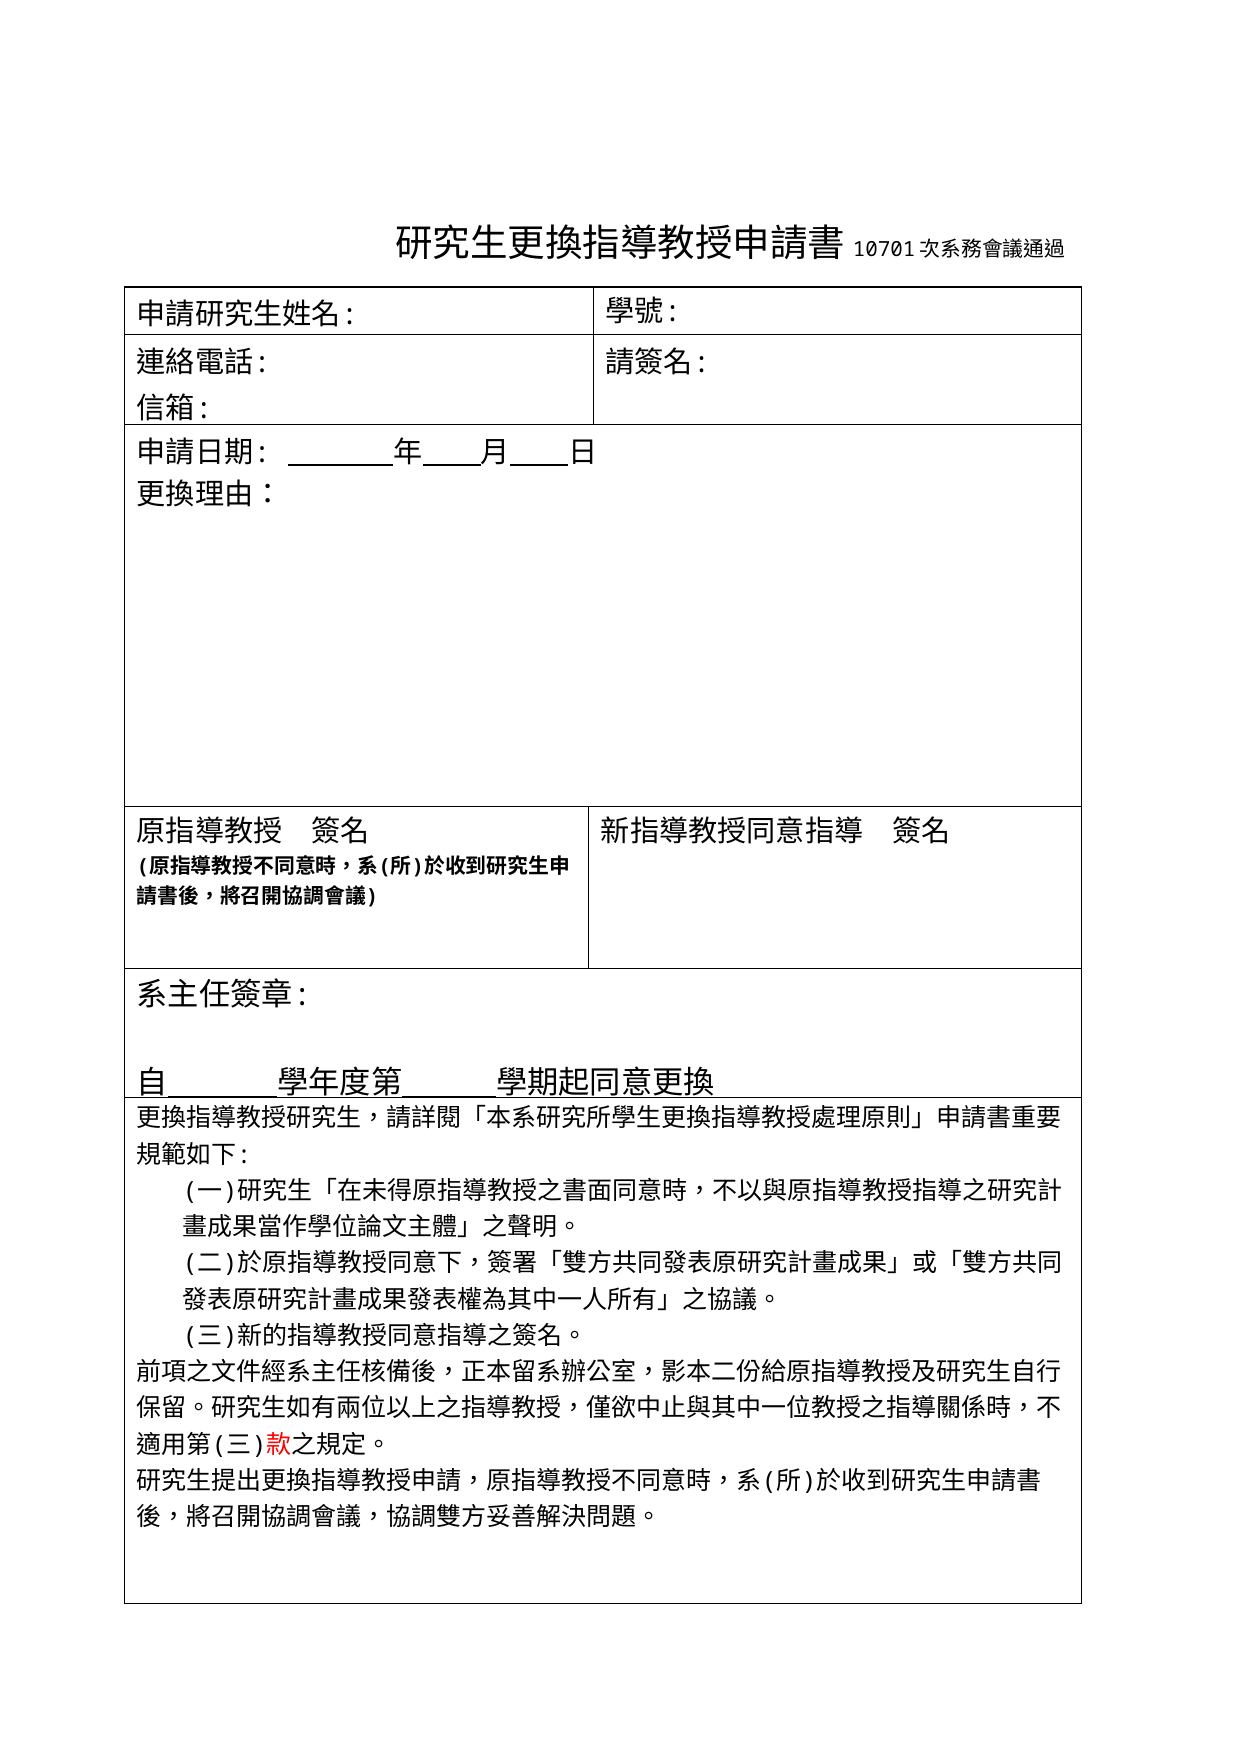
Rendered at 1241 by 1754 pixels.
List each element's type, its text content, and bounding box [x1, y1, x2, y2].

subtitle 研究生更換指導教授申請書10701次系務會議通過 [395, 200, 1105, 271]
table_cell 連絡電話: 信箱: [125, 335, 593, 424]
table_cell 申請日期: 年 月 日 更換理由： [125, 425, 1081, 806]
table_cell 更換指導教授研究生，請詳閱「本系研究所學生更換指導教授處理原則」申請書重要規範如下: (一)研究生「在未得原指導教授之書面同意時，不以與原指導教授指導之研究計畫成果當作學位論文主體」之聲明。 (二)於原指導教授同意下，簽署「雙方共同發表原研究計畫成果」或「雙方共同發表原研究計畫成果發表權為其中一人所有」之協議。 (三)新的指導教授同意指導之簽名。 前項之文件經系主任核備後，正本留系辦公室，影本二份給原指導教授及研究生自行保留。研究生如有兩位以上之指導教授，僅欲中止與其中一位教授之指導關係時，不適用第(三)款之規定。 研究生提出更換指導教授申請，原指導教授不同意時，系(所)於收到研究生申請書後，將召開協調會議，協調雙方妥善解決問題。 [125, 1098, 1081, 1603]
table_cell 請簽名: [594, 335, 1081, 424]
table_cell 系主任簽章: 自 學年度第 學期起同意更換 [125, 969, 1081, 1097]
table_header 申請研究生姓名: 請簽名: [125, 288, 593, 334]
table_cell 原指導教授 簽名 (原指導教授不同意時，系(所)於收到研究生申請書後，將召開協調會議) [125, 807, 588, 968]
table_header 學號: [594, 288, 1081, 334]
table_cell 新指導教授同意指導 簽名 [589, 807, 1081, 968]
